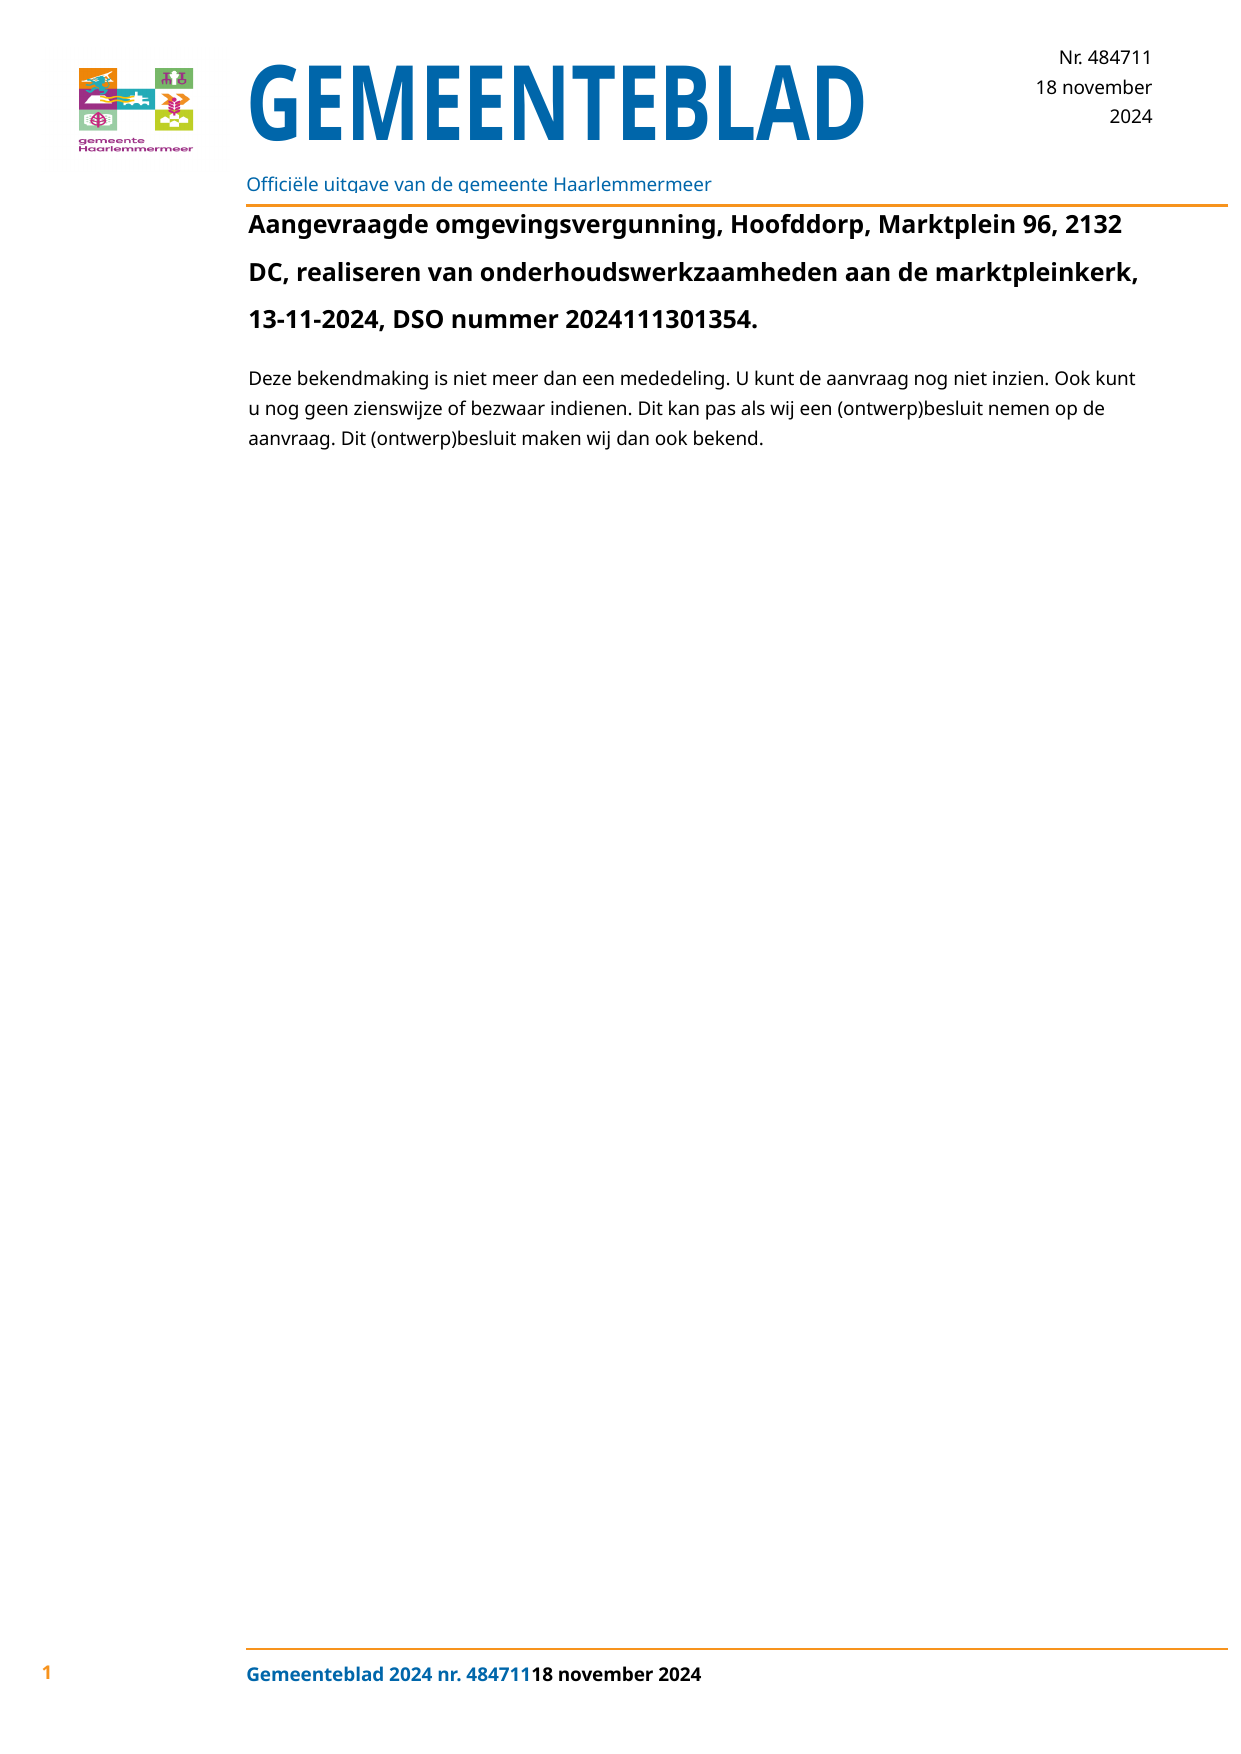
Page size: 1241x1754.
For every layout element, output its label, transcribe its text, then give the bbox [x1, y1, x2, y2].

picture [41, 47, 231, 172]
text Aangevraagde omgevingsvergunning, Hoofddorp, Marktplein 96, 2132 DC, realiseren van onderhoudswerkzaamheden aan de marktpleinkerk, 13-11-2024, DSO nummer 2024111301354. [248, 207, 1152, 336]
text Deze bekendmaking is niet meer dan een mededeling. U kunt de aanvraag nog niet inzien. Ook kunt u nog geen zienswijze of bezwaar indienen. Dit kan pas als wij een (ontwerp)besluit nemen op de aanvraag. Dit (ontwerp)besluit maken wij dan ook bekend. [248, 366, 1152, 450]
